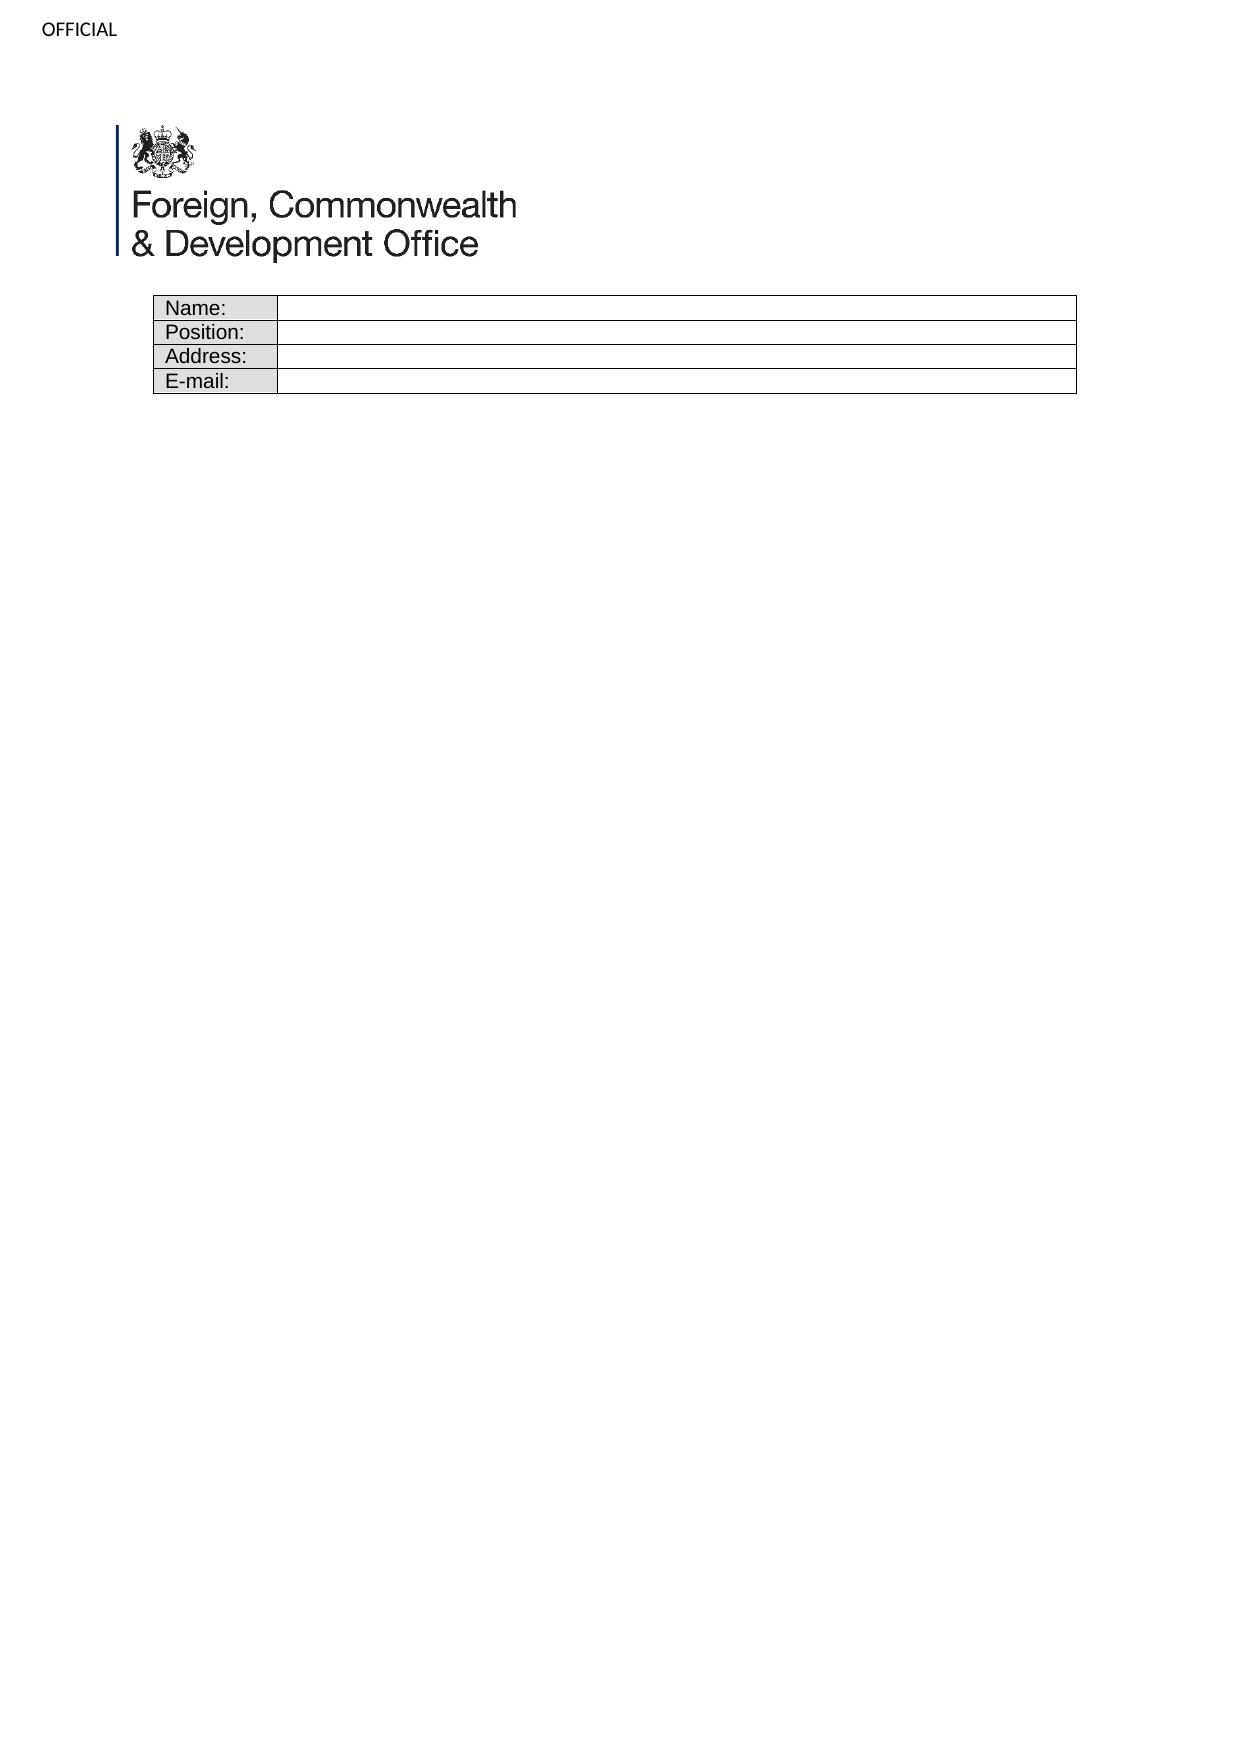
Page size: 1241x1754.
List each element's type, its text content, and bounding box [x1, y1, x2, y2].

table_cell E-mail: [154, 369, 277, 392]
table_cell [278, 296, 1076, 319]
table_cell Address: [154, 345, 277, 368]
table_cell Position: [154, 321, 277, 344]
table_cell [278, 321, 1076, 344]
picture [115, 125, 518, 263]
table_cell [278, 345, 1076, 368]
table_cell [278, 369, 1076, 392]
table_cell Name: [154, 296, 277, 319]
